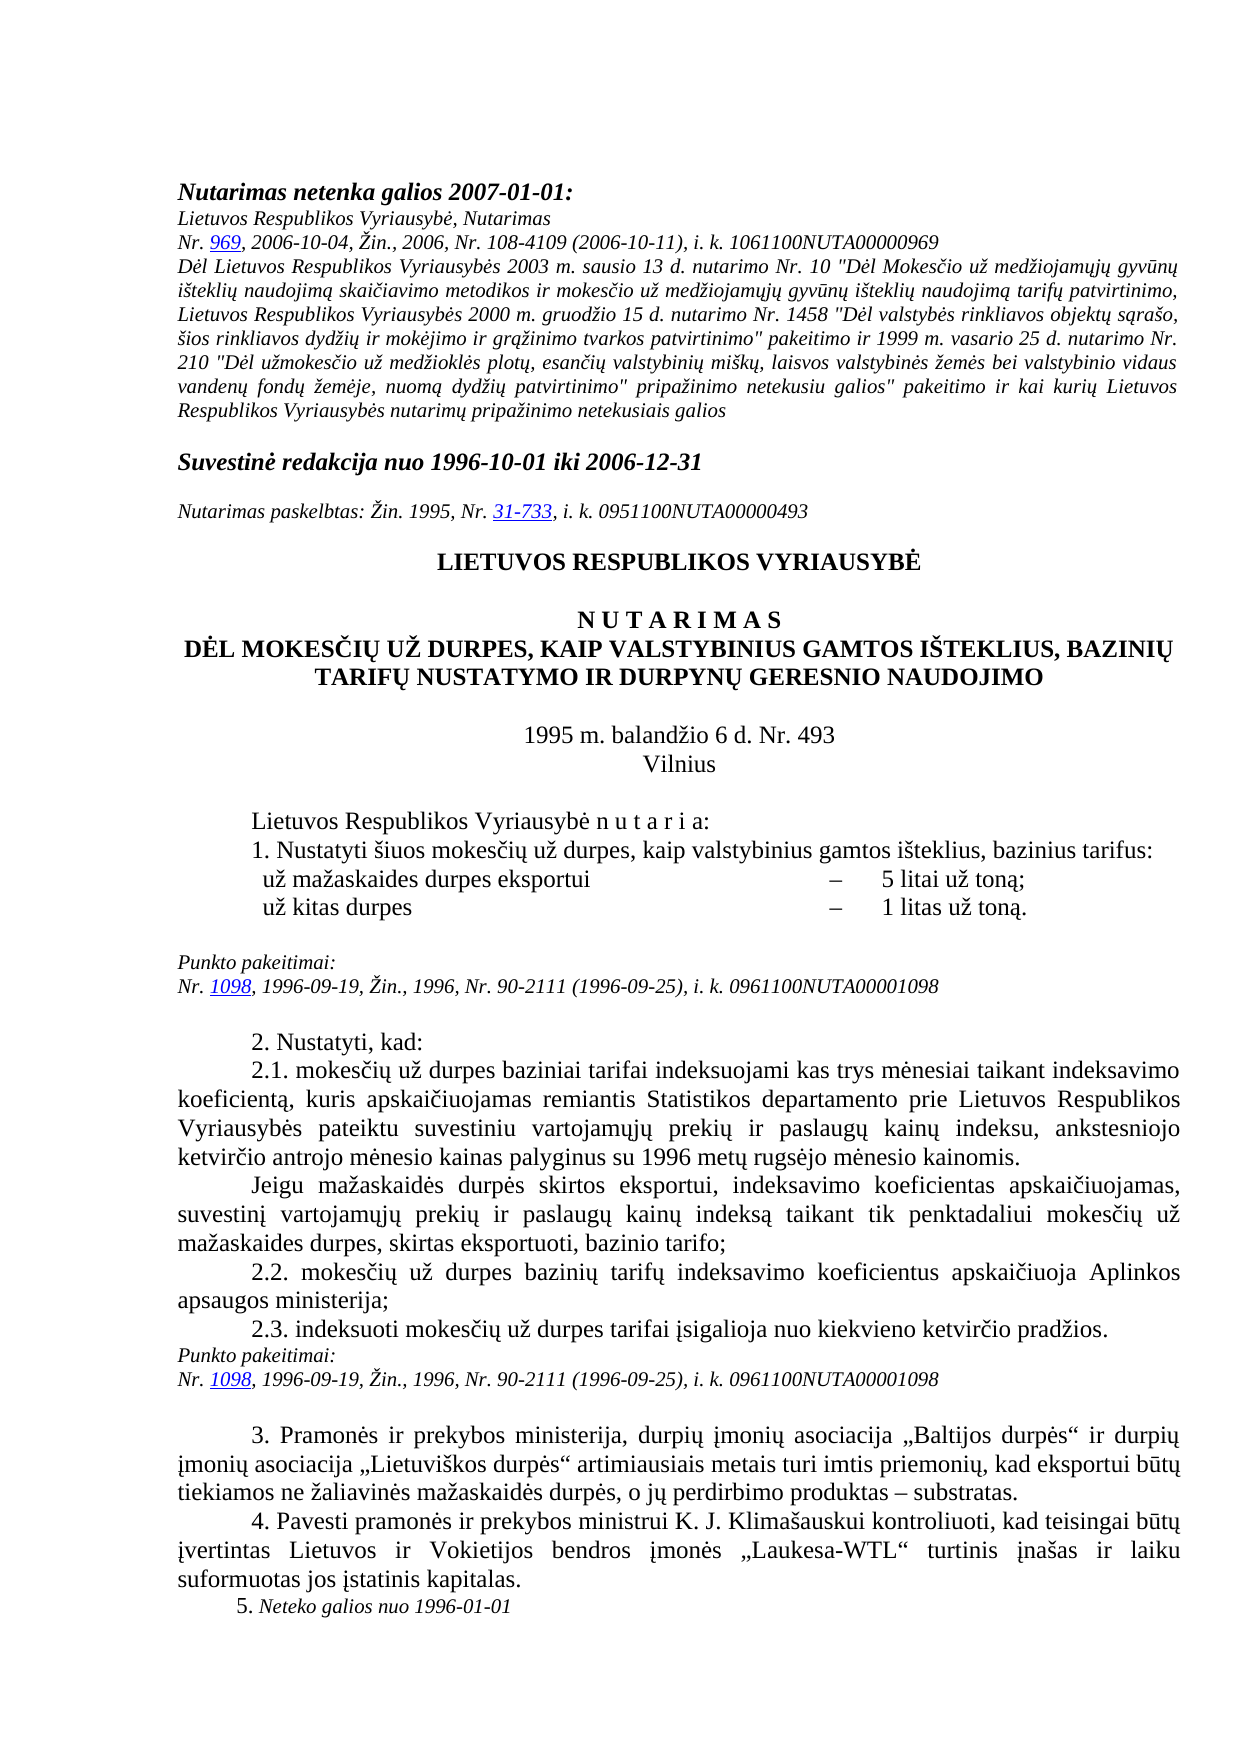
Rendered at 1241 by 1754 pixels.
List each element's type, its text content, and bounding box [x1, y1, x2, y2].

text Nutarimas paskelbtas: Žin. 1995, Nr. 31-733, i. k. 0951100NUTA00000493 [177, 499, 1181, 523]
text Punkto pakeitimai: [177, 950, 1181, 974]
text 2.2. mokesčių už durpes bazinių tarifų indeksavimo koeficientus apskaičiuoja Aplinkos apsaugos ministerija; [177, 1257, 1181, 1314]
text Vilnius [177, 749, 1181, 777]
text 2.3. indeksuoti mokesčių už durpes tarifai įsigalioja nuo kiekvieno ketvirčio pradžios. [177, 1314, 1181, 1343]
text Suvestinė redakcija nuo 1996-10-01 iki 2006-12-31 [177, 447, 1181, 475]
text Lietuvos Respublikos Vyriausybė, Nutarimas [177, 206, 1181, 230]
table_cell – [812, 893, 870, 921]
text Punkto pakeitimai: [177, 1343, 1181, 1367]
text 1. Nustatyti šiuos mokesčių už durpes, kaip valstybinius gamtos išteklius, bazinius tarifus: [177, 835, 1181, 864]
text 1995 m. balandžio 6 d. Nr. 493 [177, 720, 1181, 749]
text N U T A R I M A S [177, 605, 1181, 634]
text Dėl Lietuvos Respublikos Vyriausybės 2003 m. sausio 13 d. nutarimo Nr. 10 "Dėl Mokesčio už medžiojamųjų gyvūnų išteklių naudojimą skaičiavimo metodikos ir mokesčio už medžiojamųjų gyvūnų išteklių naudojimą tarifų patvirtinimo, Lietuvos Respublikos Vyriausybės 2000 m. gruodžio 15 d. nutarimo Nr. 1458 "Dėl valstybės rinkliavos objektų sąrašo, šios rinkliavos dydžių ir mokėjimo ir grąžinimo tvarkos patvirtinimo" pakeitimo ir 1999 m. vasario 25 d. nutarimo Nr. 210 "Dėl užmokesčio už medžioklės plotų, esančių valstybinių miškų, laisvos valstybinės žemės bei valstybinio vidaus vandenų fondų žemėje, nuomą dydžių patvirtinimo" pripažinimo netekusiu galios" pakeitimo ir kai kurių Lietuvos Respublikos Vyriausybės nutarimų pripažinimo netekusiais galios [177, 254, 1181, 422]
table_header – [812, 864, 870, 892]
text 2. Nustatyti, kad: [177, 1027, 1181, 1056]
text Nr. 1098, 1996-09-19, Žin., 1996, Nr. 90-2111 (1996-09-25), i. k. 0961100NUTA00001098 [177, 974, 1181, 998]
text DĖL MOKESČIŲ UŽ DURPES, KAIP VALSTYBINIUS GAMTOS IŠTEKLIUS, BAZINIŲ TARIFŲ NUSTATYMO IR DURPYNŲ GERESNIO NAUDOJIMO [177, 634, 1181, 691]
text LIETUVOS RESPUBLIKOS VYRIAUSYBĖ [177, 547, 1181, 576]
text 3. Pramonės ir prekybos ministerija, durpių įmonių asociacija „Baltijos durpės“ ir durpių įmonių asociacija „Lietuviškos durpės“ artimiausiais metais turi imtis priemonių, kad eksportui būtų tiekiamos ne žaliavinės mažaskaidės durpės, o jų perdirbimo produktas – substratas. [177, 1420, 1181, 1506]
table_header 5 litai už toną; [870, 864, 1201, 892]
table_header už mažaskaides durpes eksportui [177, 864, 812, 892]
table_cell už kitas durpes [177, 893, 812, 921]
text Nr. 1098, 1996-09-19, Žin., 1996, Nr. 90-2111 (1996-09-25), i. k. 0961100NUTA00001098 [177, 1367, 1181, 1391]
text Nr. 969, 2006-10-04, Žin., 2006, Nr. 108-4109 (2006-10-11), i. k. 1061100NUTA00000969 [177, 230, 1181, 254]
text Lietuvos Respublikos Vyriausybė nutaria: [177, 806, 1181, 835]
text 5. Neteko galios nuo 1996-01-01 [177, 1592, 1181, 1619]
table_cell 1 litas už toną. [870, 893, 1201, 921]
text Jeigu mažaskaidės durpės skirtos eksportui, indeksavimo koeficientas apskaičiuojamas, suvestinį vartojamųjų prekių ir paslaugų kainų indeksą taikant tik penktadaliui mokesčių už mažaskaides durpes, skirtas eksportuoti, bazinio tarifo; [177, 1171, 1181, 1257]
text Nutarimas netenka galios 2007-01-01: [177, 177, 1181, 206]
text 2.1. mokesčių už durpes baziniai tarifai indeksuojami kas trys mėnesiai taikant indeksavimo koeficientą, kuris apskaičiuojamas remiantis Statistikos departamento prie Lietuvos Respublikos Vyriausybės pateiktu suvestiniu vartojamųjų prekių ir paslaugų kainų indeksu, ankstesniojo ketvirčio antrojo mėnesio kainas palyginus su 1996 metų rugsėjo mėnesio kainomis. [177, 1056, 1181, 1171]
text 4. Pavesti pramonės ir prekybos ministrui K. J. Klimašauskui kontroliuoti, kad teisingai būtų įvertintas Lietuvos ir Vokietijos bendros įmonės „Laukesa-WTL“ turtinis įnašas ir laiku suformuotas jos įstatinis kapitalas. [177, 1506, 1181, 1592]
